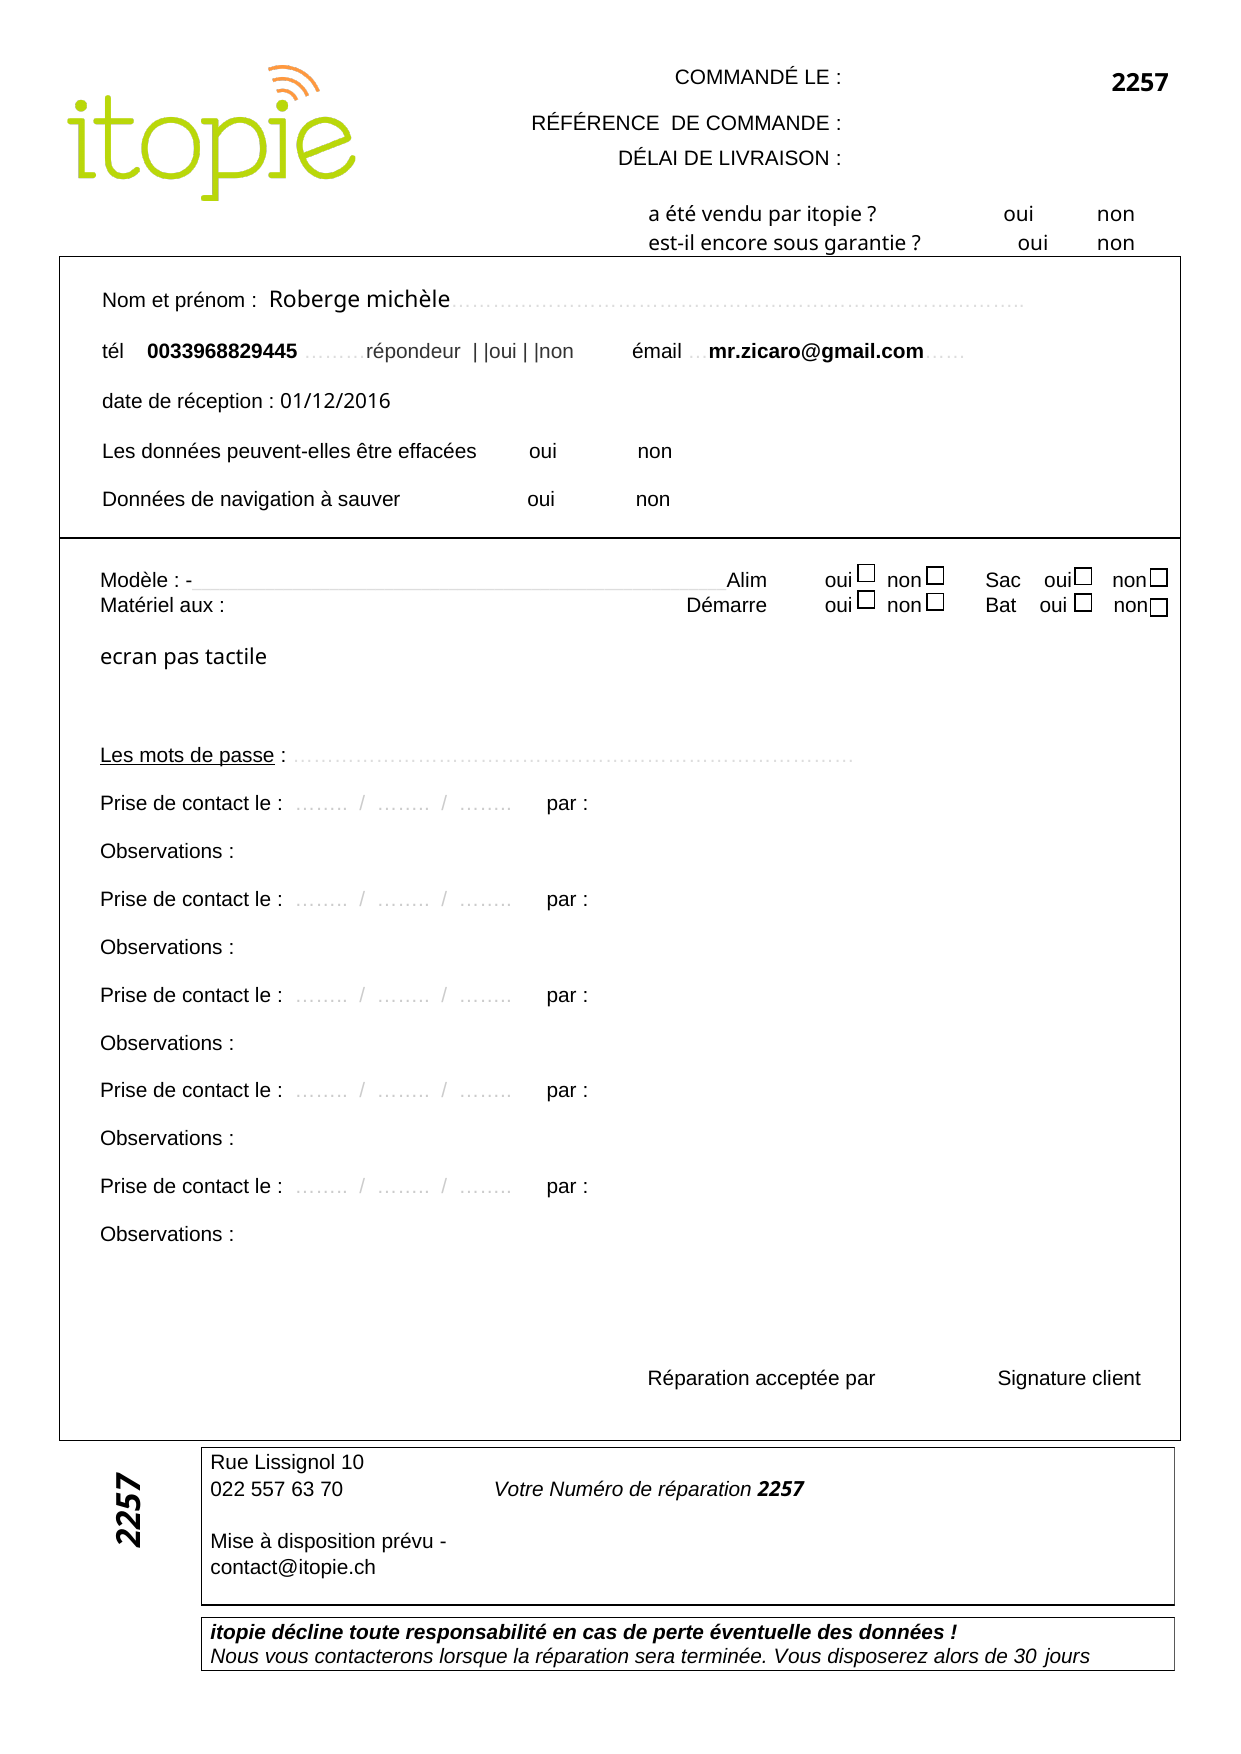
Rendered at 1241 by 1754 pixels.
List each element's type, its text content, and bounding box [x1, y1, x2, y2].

text Nom et prénom : Roberge michèle……………………………………………………………………….. [60, 280, 1180, 314]
text Les données peuvent-elles être effacées oui non [60, 436, 1180, 463]
table_cell RÉFÉRENCE DE COMMANDE : [490, 105, 847, 140]
table_cell itopie décline toute responsabilité en cas de perte éventuelle des données ! Nous vous contacterons lorsque la réparation sera terminée. Vous disposerez alors de 30 jours [195, 1611, 1180, 1677]
table_header Rue Lissignol 10 022 557 63 70 Votre Numéro de réparation 2257 Mise à disposition prévu - contact@itopie.ch [195, 1441, 1180, 1611]
table_cell [847, 105, 1180, 140]
text Observations : [60, 1123, 1180, 1150]
text Modèle : - Alim oui non Sac oui non [879, 562, 925, 590]
text ecran pas tactile [60, 638, 1180, 671]
text Prise de contact le : …….. / …….. / …….. par : [60, 1075, 1180, 1102]
text Données de navigation à sauver oui non [60, 484, 1180, 511]
table_cell DÉLAI DE LIVRAISON : [490, 140, 847, 175]
table_header COMMANDÉ LE : [490, 59, 847, 104]
text Observations : [60, 1027, 1180, 1054]
table_cell [847, 140, 1180, 175]
text Les mots de passe : ……………………………………………………………………… [60, 740, 1180, 767]
text Matériel aux : Démarre oui non Bat oui non [60, 590, 1180, 617]
text Prise de contact le : …….. / …….. / …….. par : [60, 979, 1180, 1006]
text est-il encore sous garantie ? oui non [59, 228, 1181, 256]
text Prise de contact le : …….. / …….. / …….. par : [60, 883, 1180, 911]
text Observations : [60, 931, 1180, 958]
table_header 2257 [59, 1441, 195, 1677]
text Modèle : - Alim oui non Sac oui non [948, 562, 1180, 590]
text Observations : [60, 836, 1180, 863]
text Prise de contact le : …….. / …….. / …….. par : [60, 788, 1180, 815]
table_header 2257 [847, 59, 1180, 104]
text Observations : [60, 1219, 1180, 1246]
text Prise de contact le : …….. / …….. / …….. par : [60, 1171, 1180, 1198]
picture [67, 65, 356, 201]
text date de réception : 01/12/2016 [60, 383, 1180, 415]
text tél 0033968829445 ………répondeur | |oui | |non émail …mr.zicaro@gmail.com…… [60, 335, 1180, 362]
text Modèle : - Alim oui non Sac oui non [60, 562, 856, 590]
text a été vendu par itopie ? oui non [59, 199, 1181, 228]
text Réparation acceptée par Signature client [60, 1363, 1180, 1390]
